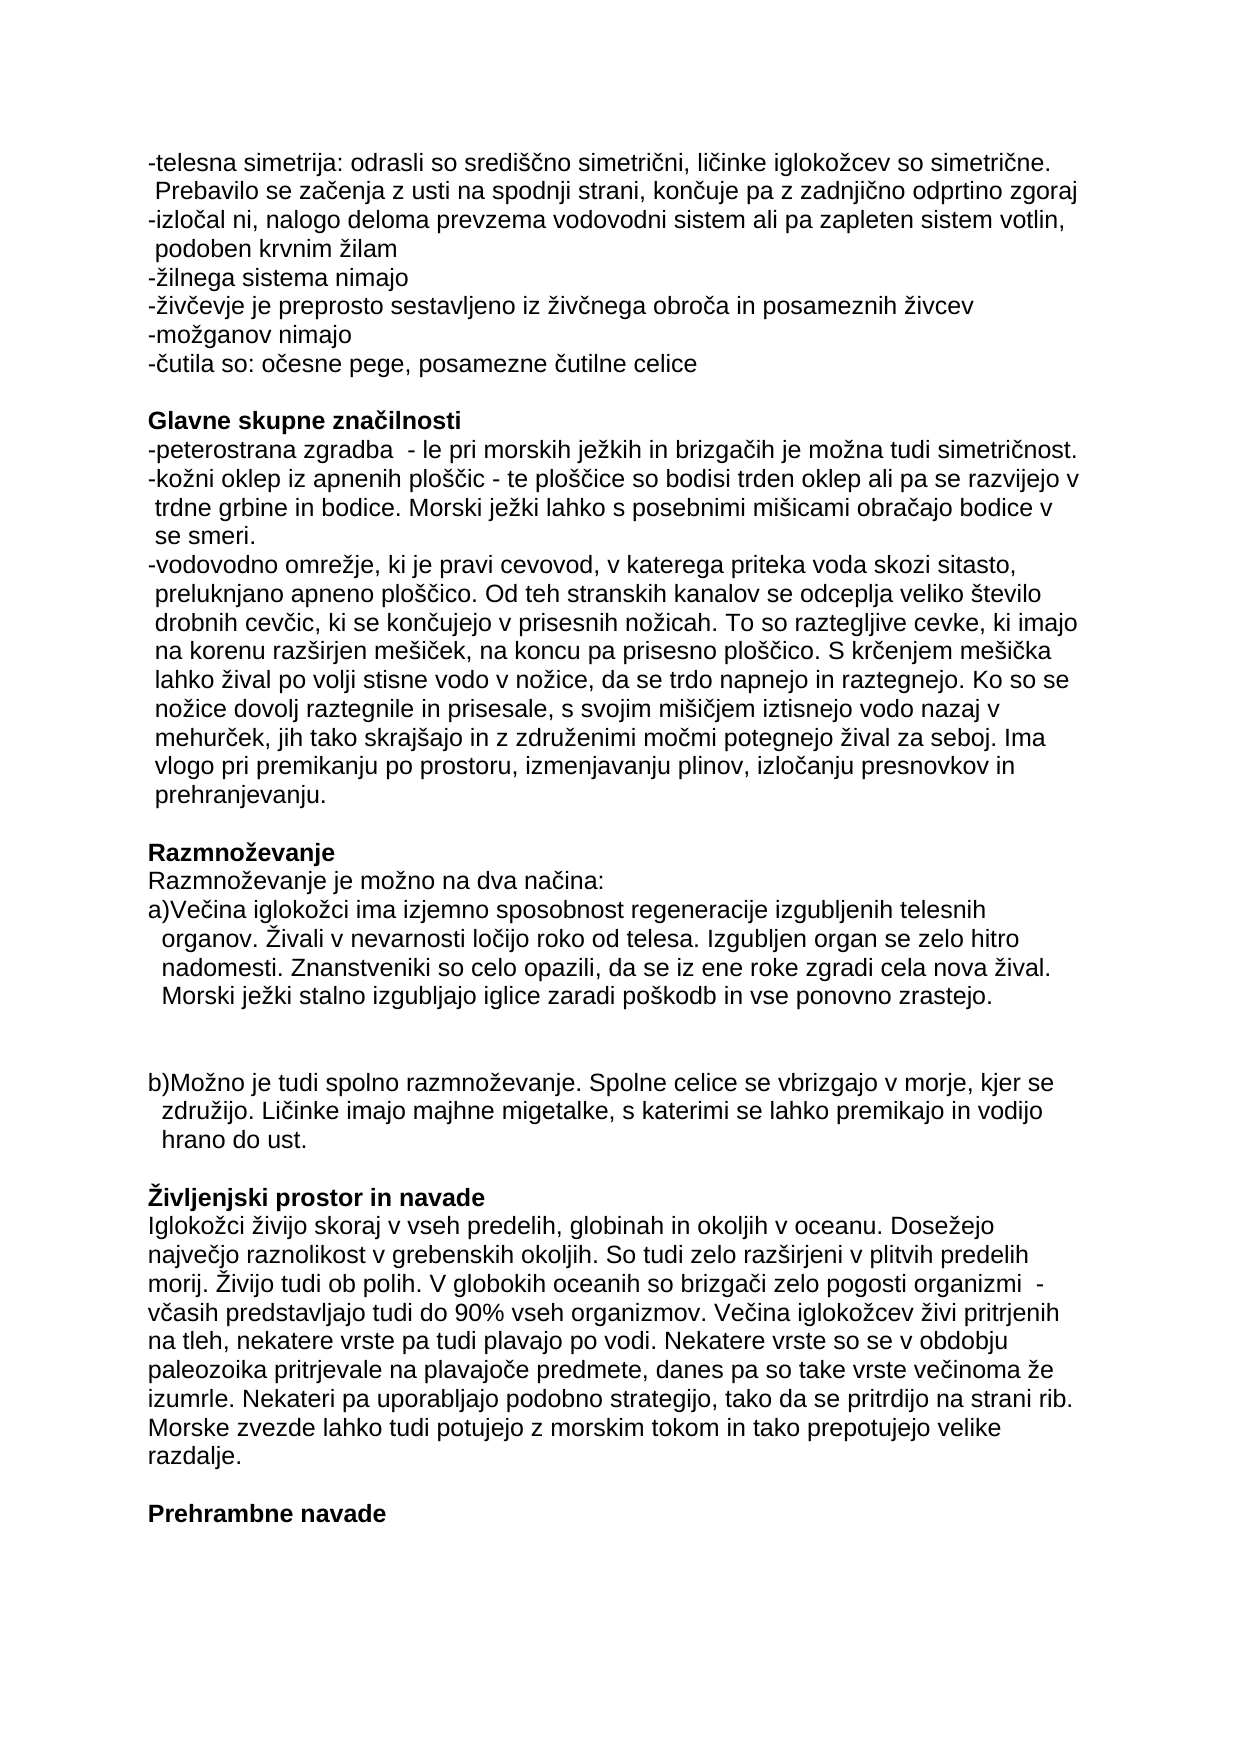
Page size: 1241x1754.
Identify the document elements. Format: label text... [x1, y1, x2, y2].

text Razmnoževanje [148, 838, 1093, 866]
text Glavne skupne značilnosti [148, 406, 1093, 435]
text organov. Živali v nevarnosti ločijo roko od telesa. Izgubljen organ se zelo hitro [148, 924, 1093, 953]
text -možganov nimajo [148, 320, 1093, 349]
text drobnih cevčic, ki se končujejo v prisesnih nožicah. To so raztegljive cevke, ki imajo [148, 608, 1093, 636]
text preluknjano apneno ploščico. Od teh stranskih kanalov se odceplja veliko število [148, 579, 1093, 608]
text Iglokožci živijo skoraj v vseh predelih, globinah in okoljih v oceanu. Dosežejo največjo raznolikost v grebenskih okoljih. So tudi zelo razširjeni v plitvih predelih morij. Živijo tudi ob polih. V globokih oceanih so brizgači zelo pogosti organizmi - včasih predstavljajo tudi do 90% vseh organizmov. Večina iglokožcev živi pritrjenih na tleh, nekatere vrste pa tudi plavajo po vodi. Nekatere vrste so se v obdobju paleozoika pritrjevale na plavajoče predmete, danes pa so take vrste večinoma že izumrle. Nekateri pa uporabljajo podobno strategijo, tako da se pritrdijo na strani rib. [148, 1211, 1093, 1413]
text nožice dovolj raztegnile in prisesale, s svojim mišičjem iztisnejo vodo nazaj v [148, 694, 1093, 723]
text -telesna simetrija: odrasli so središčno simetrični, ličinke iglokožcev so simetrične. [148, 148, 1093, 176]
text na korenu razširjen mešiček, na koncu pa prisesno ploščico. S krčenjem mešička [148, 636, 1093, 665]
text hrano do ust. [148, 1125, 1093, 1154]
text mehurček, jih tako skrajšajo in z združenimi močmi potegnejo žival za seboj. Ima [148, 723, 1093, 751]
text vlogo pri premikanju po prostoru, izmenjavanju plinov, izločanju presnovkov in [148, 751, 1093, 780]
text Življenjski prostor in navade [148, 1183, 1093, 1211]
text -žilnega sistema nimajo [148, 263, 1093, 291]
text nadomesti. Znanstveniki so celo opazili, da se iz ene roke zgradi cela nova žival. [148, 953, 1093, 981]
text a)Večina iglokožci ima izjemno sposobnost regeneracije izgubljenih telesnih [148, 895, 1093, 924]
text Prehrambne navade [148, 1499, 1093, 1528]
text -vodovodno omrežje, ki je pravi cevovod, v katerega priteka voda skozi sitasto, [148, 550, 1093, 579]
text b)Možno je tudi spolno razmnoževanje. Spolne celice se vbrizgajo v morje, kjer se [148, 1068, 1093, 1096]
text podoben krvnim žilam [148, 234, 1093, 263]
text -izločal ni, nalogo deloma prevzema vodovodni sistem ali pa zapleten sistem votlin, [148, 205, 1093, 234]
text Prebavilo se začenja z usti na spodnji strani, končuje pa z zadnjično odprtino zgoraj [148, 176, 1093, 205]
text trdne grbine in bodice. Morski ježki lahko s posebnimi mišicami obračajo bodice v [148, 493, 1093, 521]
text prehranjevanju. [148, 780, 1093, 809]
text Razmnoževanje je možno na dva načina: [148, 866, 1093, 895]
text združijo. Ličinke imajo majhne migetalke, s katerimi se lahko premikajo in vodijo [148, 1096, 1093, 1125]
text -živčevje je preprosto sestavljeno iz živčnega obroča in posameznih živcev [148, 291, 1093, 320]
text -kožni oklep iz apnenih ploščic - te ploščice so bodisi trden oklep ali pa se razvijejo v [148, 464, 1093, 493]
text Morske zvezde lahko tudi potujejo z morskim tokom in tako prepotujejo velike razdalje. [148, 1413, 1093, 1470]
text -peterostrana zgradba - le pri morskih ježkih in brizgačih je možna tudi simetričnost. [148, 435, 1093, 464]
text Morski ježki stalno izgubljajo iglice zaradi poškodb in vse ponovno zrastejo. [148, 981, 1093, 1010]
text se smeri. [148, 521, 1093, 550]
text -čutila so: očesne pege, posamezne čutilne celice [148, 349, 1093, 378]
text lahko žival po volji stisne vodo v nožice, da se trdo napnejo in raztegnejo. Ko so se [148, 665, 1093, 694]
